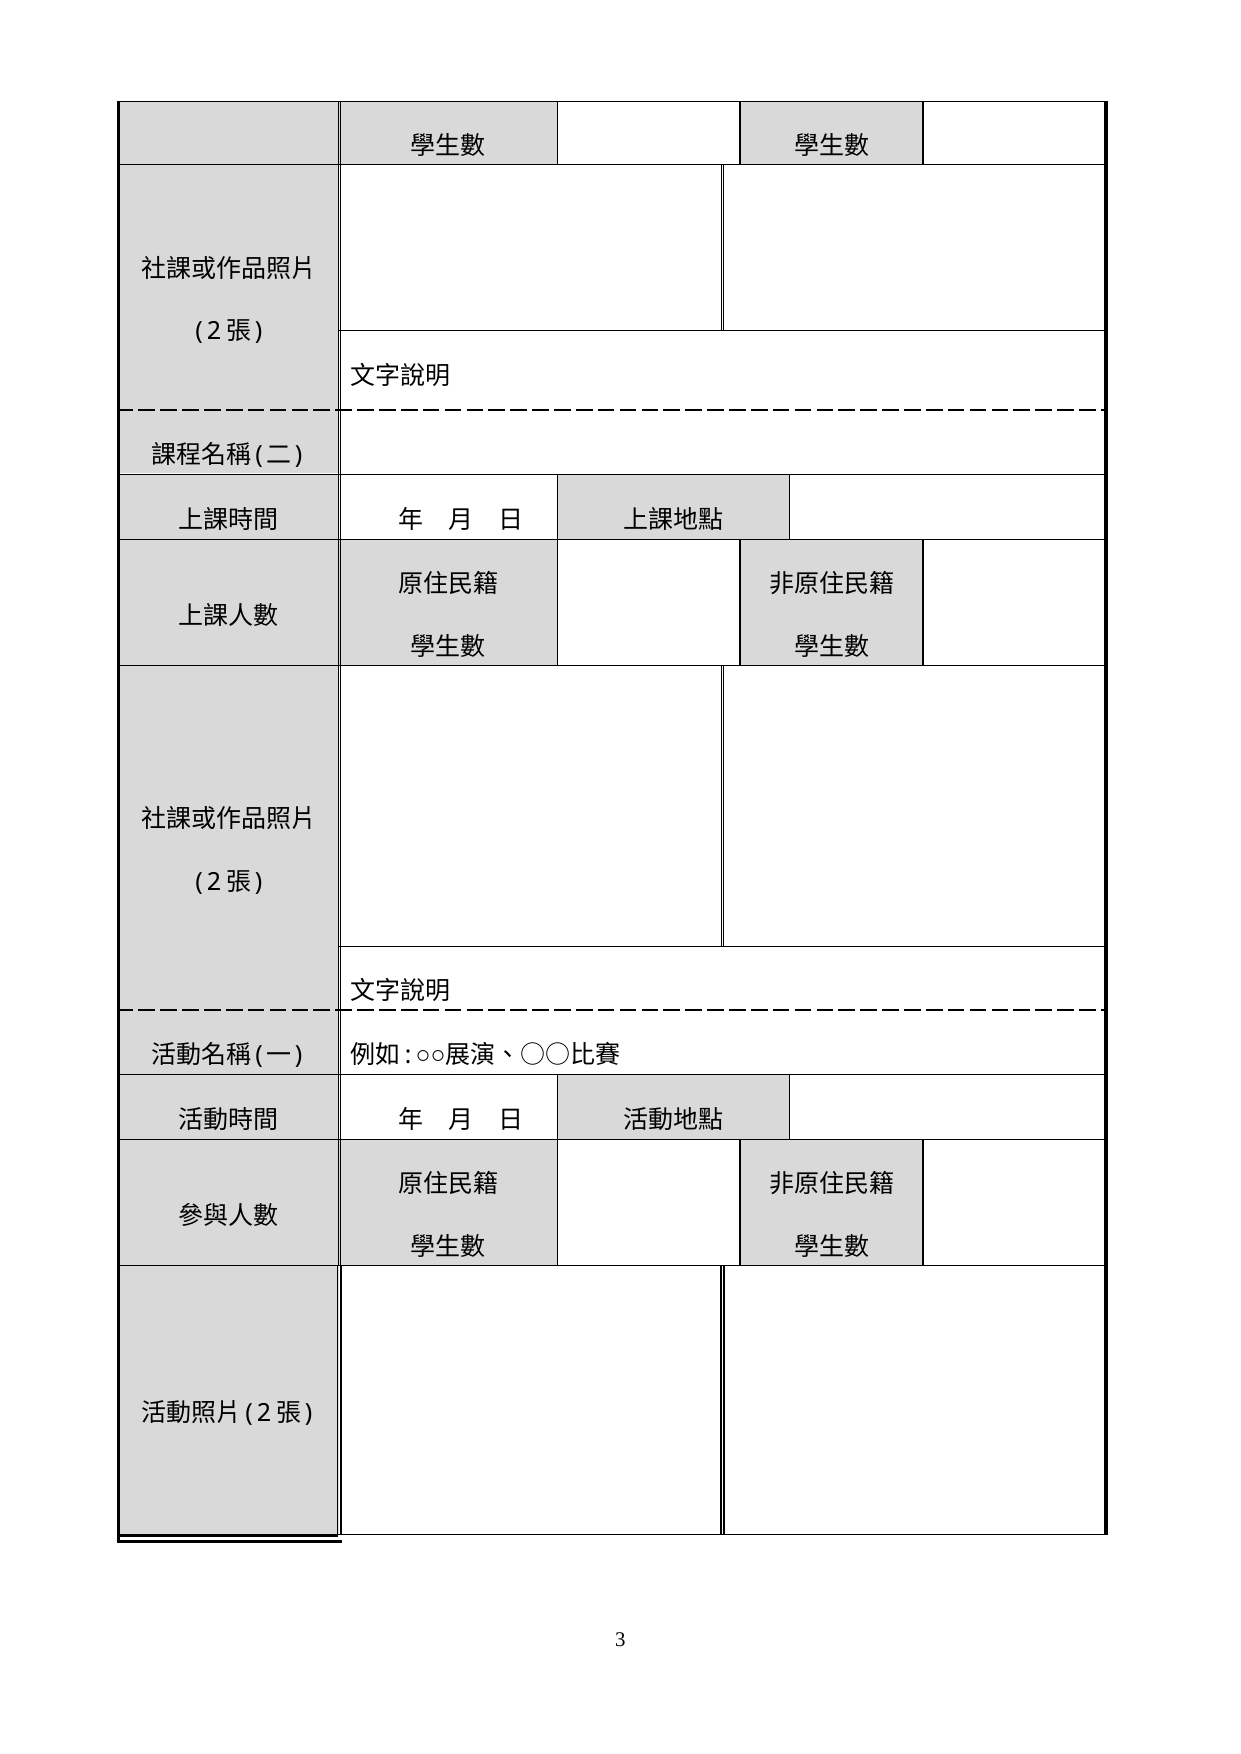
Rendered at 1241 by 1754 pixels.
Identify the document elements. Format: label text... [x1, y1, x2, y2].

table_cell [924, 102, 1104, 164]
table_cell 活動地點 [558, 1075, 789, 1139]
table_cell [341, 409, 1104, 473]
table_cell 年 月 日 [341, 475, 557, 539]
table_cell 學生數 [341, 102, 557, 164]
table_cell 課程名稱(二) [120, 409, 338, 473]
table_cell [341, 666, 721, 946]
table_cell 文字說明 [341, 947, 1104, 1009]
table_cell [558, 102, 739, 164]
table_cell 原住民籍 學生數 [341, 1140, 557, 1265]
table_cell 上課人數 [120, 540, 338, 665]
table_cell 例如:○○展演、○○比賽 [341, 1009, 1104, 1074]
table_cell 上課時間 [120, 475, 338, 539]
table_cell [790, 475, 1104, 539]
table_cell 上課地點 [558, 475, 789, 539]
table_cell 非原住民籍 學生數 [741, 540, 922, 665]
table_cell [120, 102, 338, 164]
table_cell [341, 165, 721, 330]
table_cell 參與人數 [120, 1140, 338, 1265]
table_cell 文字說明 [341, 331, 1104, 409]
table_cell [924, 540, 1104, 665]
table_cell [724, 165, 1104, 330]
table_cell [558, 1140, 739, 1265]
table_cell [725, 1266, 1104, 1534]
table_cell 非原住民籍 學生數 [741, 1140, 922, 1265]
table_cell [724, 666, 1104, 946]
table_cell 原住民籍 學生數 [341, 540, 557, 665]
table_cell [558, 540, 739, 665]
table_cell [924, 1140, 1104, 1265]
table_cell 年 月 日 [341, 1075, 557, 1139]
table_cell 學生數 [741, 102, 922, 164]
table_cell 社課或作品照片(2張) [120, 666, 338, 1009]
table_cell 社課或作品照片(2張) [120, 165, 338, 409]
table_cell 活動名稱(一) [120, 1009, 338, 1074]
table_cell 活動時間 [120, 1075, 338, 1139]
table_cell [342, 1266, 720, 1534]
table_cell 活動照片(2張) [120, 1266, 337, 1534]
table_cell [790, 1075, 1104, 1139]
